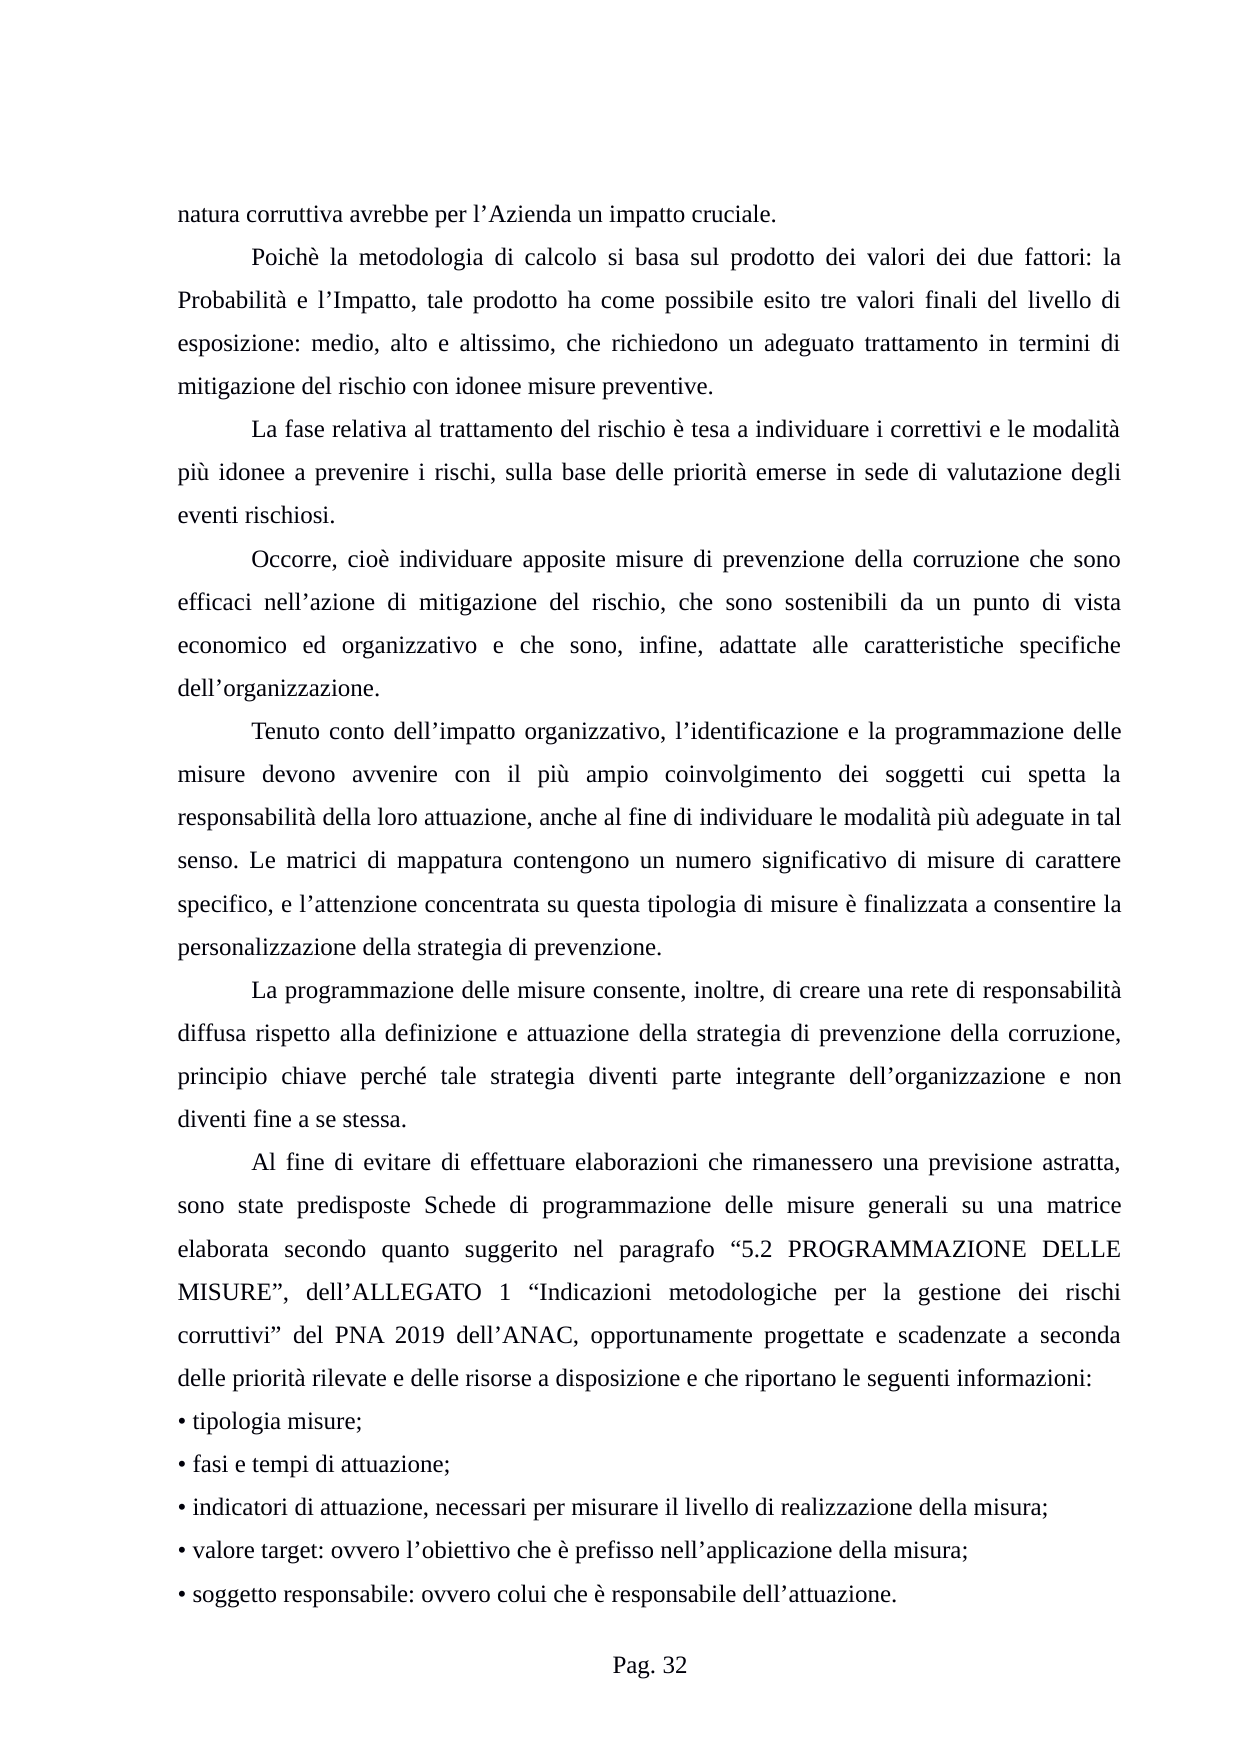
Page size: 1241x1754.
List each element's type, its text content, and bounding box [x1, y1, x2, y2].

text Tenuto conto dell’impatto organizzativo, l’identificazione e la programmazione delle misure devono avvenire con il più ampio coinvolgimento dei soggetti cui spetta la responsabilità della loro attuazione, anche al fine di individuare le modalità più adeguate in tal senso. Le matrici di mappatura contengono un numero significativo di misure di carattere specifico, e l’attenzione concentrata su questa tipologia di misure è finalizzata a consentire la personalizzazione della strategia di prevenzione. [177, 716, 1122, 961]
text • valore target: ovvero l’obiettivo che è prefisso nell’applicazione della misura; [177, 1536, 1122, 1564]
text La fase relativa al trattamento del rischio è tesa a individuare i correttivi e le modalità più idonee a prevenire i rischi, sulla base delle priorità emerse in sede di valutazione degli eventi rischiosi. [177, 414, 1122, 529]
text • soggetto responsabile: ovvero colui che è responsabile dell’attuazione. [177, 1579, 1122, 1607]
text Poichè la metodologia di calcolo si basa sul prodotto dei valori dei due fattori: la Probabilità e l’Impatto, tale prodotto ha come possibile esito tre valori finali del livello di esposizione: medio, alto e altissimo, che richiedono un adeguato trattamento in termini di mitigazione del rischio con idonee misure preventive. [177, 242, 1122, 400]
text • fasi e tempi di attuazione; [177, 1449, 1122, 1478]
text Occorre, cioè individuare apposite misure di prevenzione della corruzione che sono efficaci nell’azione di mitigazione del rischio, che sono sostenibili da un punto di vista economico ed organizzativo e che sono, infine, adattate alle caratteristiche specifiche dell’organizzazione. [177, 544, 1122, 702]
text • indicatori di attuazione, necessari per misurare il livello di realizzazione della misura; [177, 1492, 1122, 1521]
text natura corruttiva avrebbe per l’Azienda un impatto cruciale. [177, 199, 1122, 227]
text La programmazione delle misure consente, inoltre, di creare una rete di responsabilità diffusa rispetto alla definizione e attuazione della strategia di prevenzione della corruzione, principio chiave perché tale strategia diventi parte integrante dell’organizzazione e non diventi fine a se stessa. [177, 975, 1122, 1133]
text • tipologia misure; [177, 1406, 1122, 1435]
text Al fine di evitare di effettuare elaborazioni che rimanessero una previsione astratta, sono state predisposte Schede di programmazione delle misure generali su una matrice elaborata secondo quanto suggerito nel paragrafo “5.2 PROGRAMMAZIONE DELLE MISURE”, dell’ALLEGATO 1 “Indicazioni metodologiche per la gestione dei rischi corruttivi” del PNA 2019 dell’ANAC, opportunamente progettate e scadenzate a seconda delle priorità rilevate e delle risorse a disposizione e che riportano le seguenti informazioni: [177, 1147, 1122, 1392]
